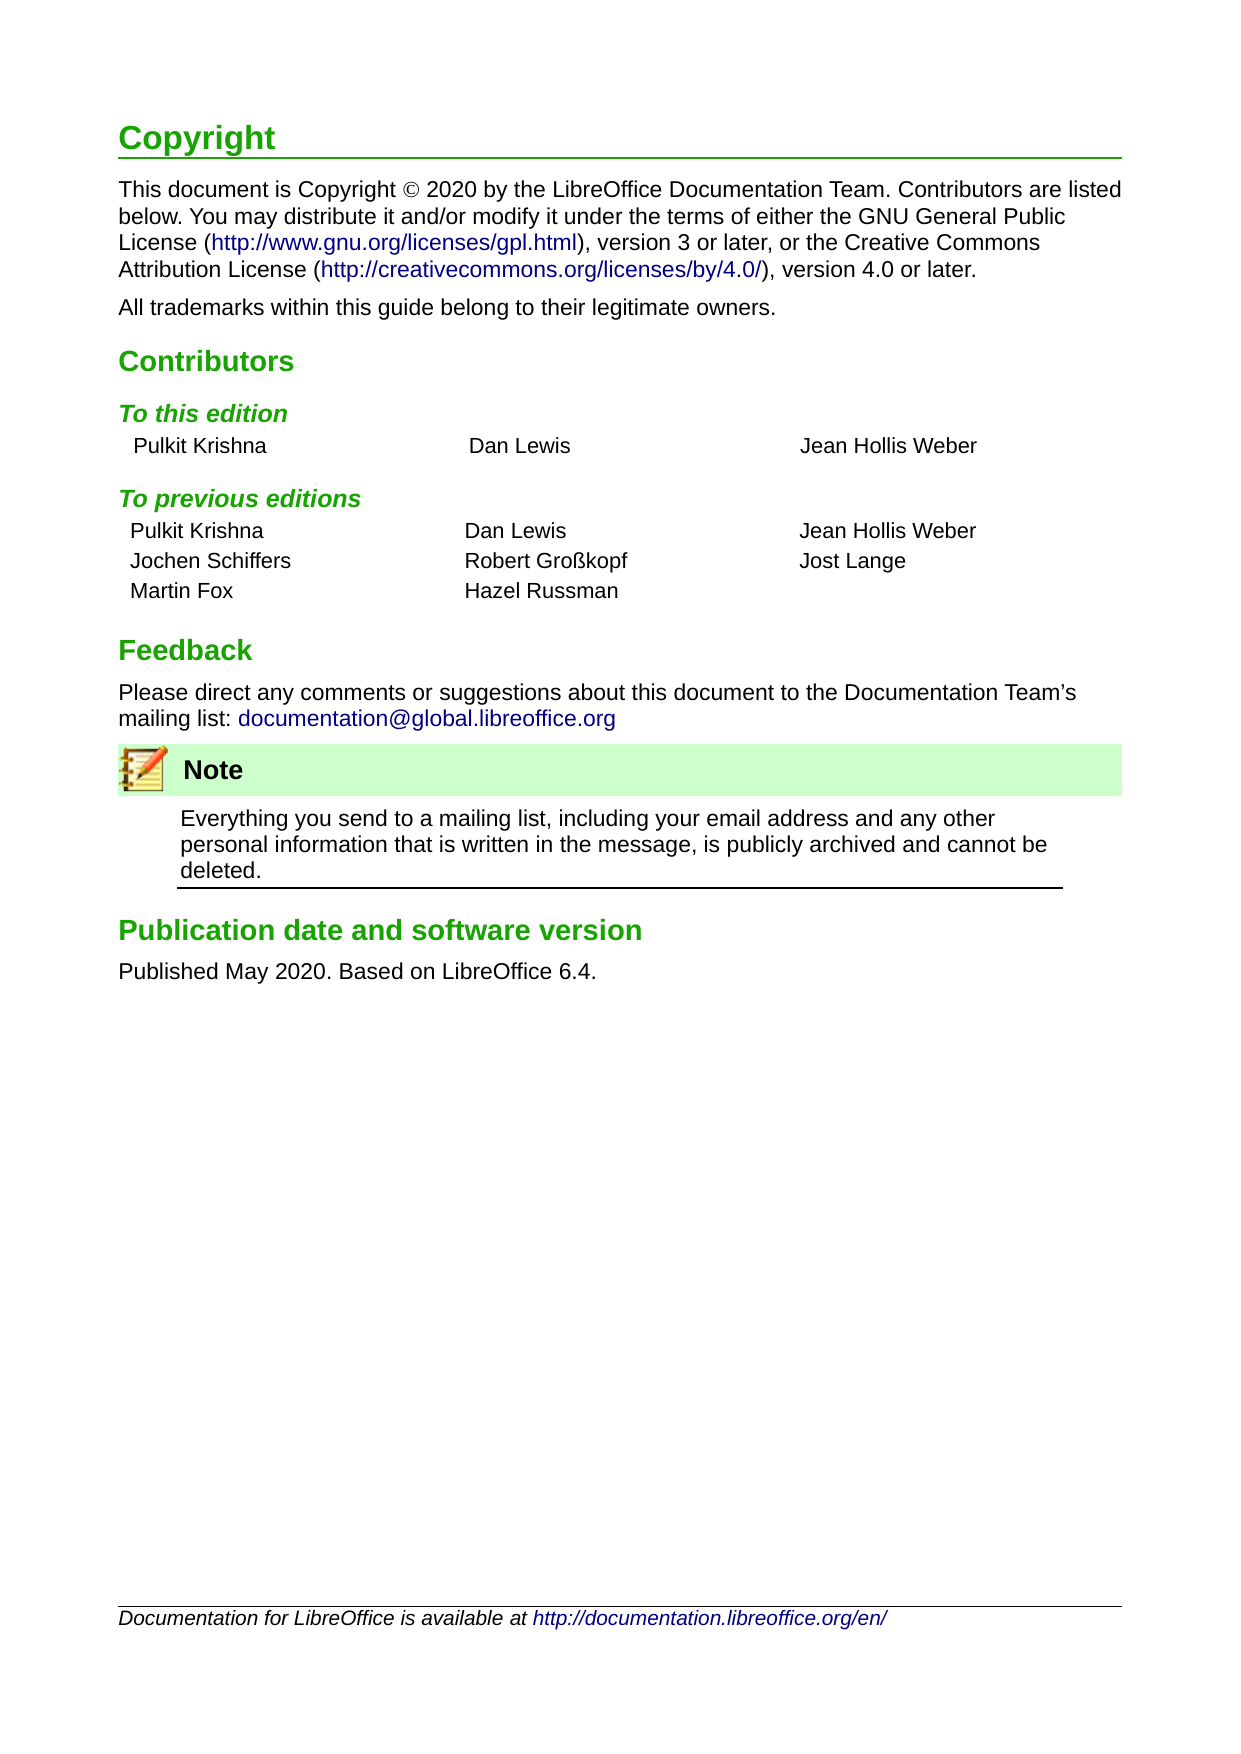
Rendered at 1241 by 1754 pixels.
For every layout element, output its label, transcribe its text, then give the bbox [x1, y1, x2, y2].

table_header Pulkit Krishna [121, 433, 457, 463]
table_cell Jost Lange [787, 549, 1122, 578]
subtitle Feedback [118, 633, 1122, 667]
table_cell Hazel Russman [453, 579, 787, 609]
text This document is Copyright © 2020 by the LibreOffice Documentation Team. Contributors are listed below. You may distribute it and/or modify it under the terms of either the GNU General Public License (http://www.gnu.org/licenses/gpl.html), version 3 or later, or the Creative Commons Attribution License (http://creativecommons.org/licenses/by/4.0/), version 4.0 or later. [118, 176, 1122, 282]
text Everything you send to a mailing list, including your email address and any other personal information that is written in the message, is publicly archived and cannot be deleted. [177, 802, 1063, 887]
subtitle Note [118, 744, 1122, 796]
table_cell Martin Fox [118, 579, 453, 609]
text Please direct any comments or suggestions about this document to the Documentation Team’s mailing list: documentation@global.libreoffice.org [118, 678, 1122, 731]
text Published May 2020. Based on LibreOffice 6.4. [118, 958, 1122, 984]
table_header Jean Hollis Weber [787, 519, 1122, 548]
table_cell Robert Großkopf [453, 549, 787, 578]
subtitle Copyright [118, 118, 1122, 157]
subtitle To this edition [118, 398, 1122, 427]
subtitle To previous editions [118, 484, 1122, 512]
subtitle Contributors [118, 344, 1122, 378]
text All trademarks within this guide belong to their legitimate owners. [118, 294, 1122, 321]
table_cell Jochen Schiffers [118, 549, 453, 578]
subtitle Publication date and software version [118, 912, 1122, 946]
picture [119, 744, 170, 795]
table_cell [787, 579, 1122, 609]
table_header Dan Lewis [453, 519, 787, 548]
table_header Jean Hollis Weber [788, 433, 1122, 463]
table_header Dan Lewis [457, 433, 788, 463]
table_header Pulkit Krishna [118, 519, 453, 548]
